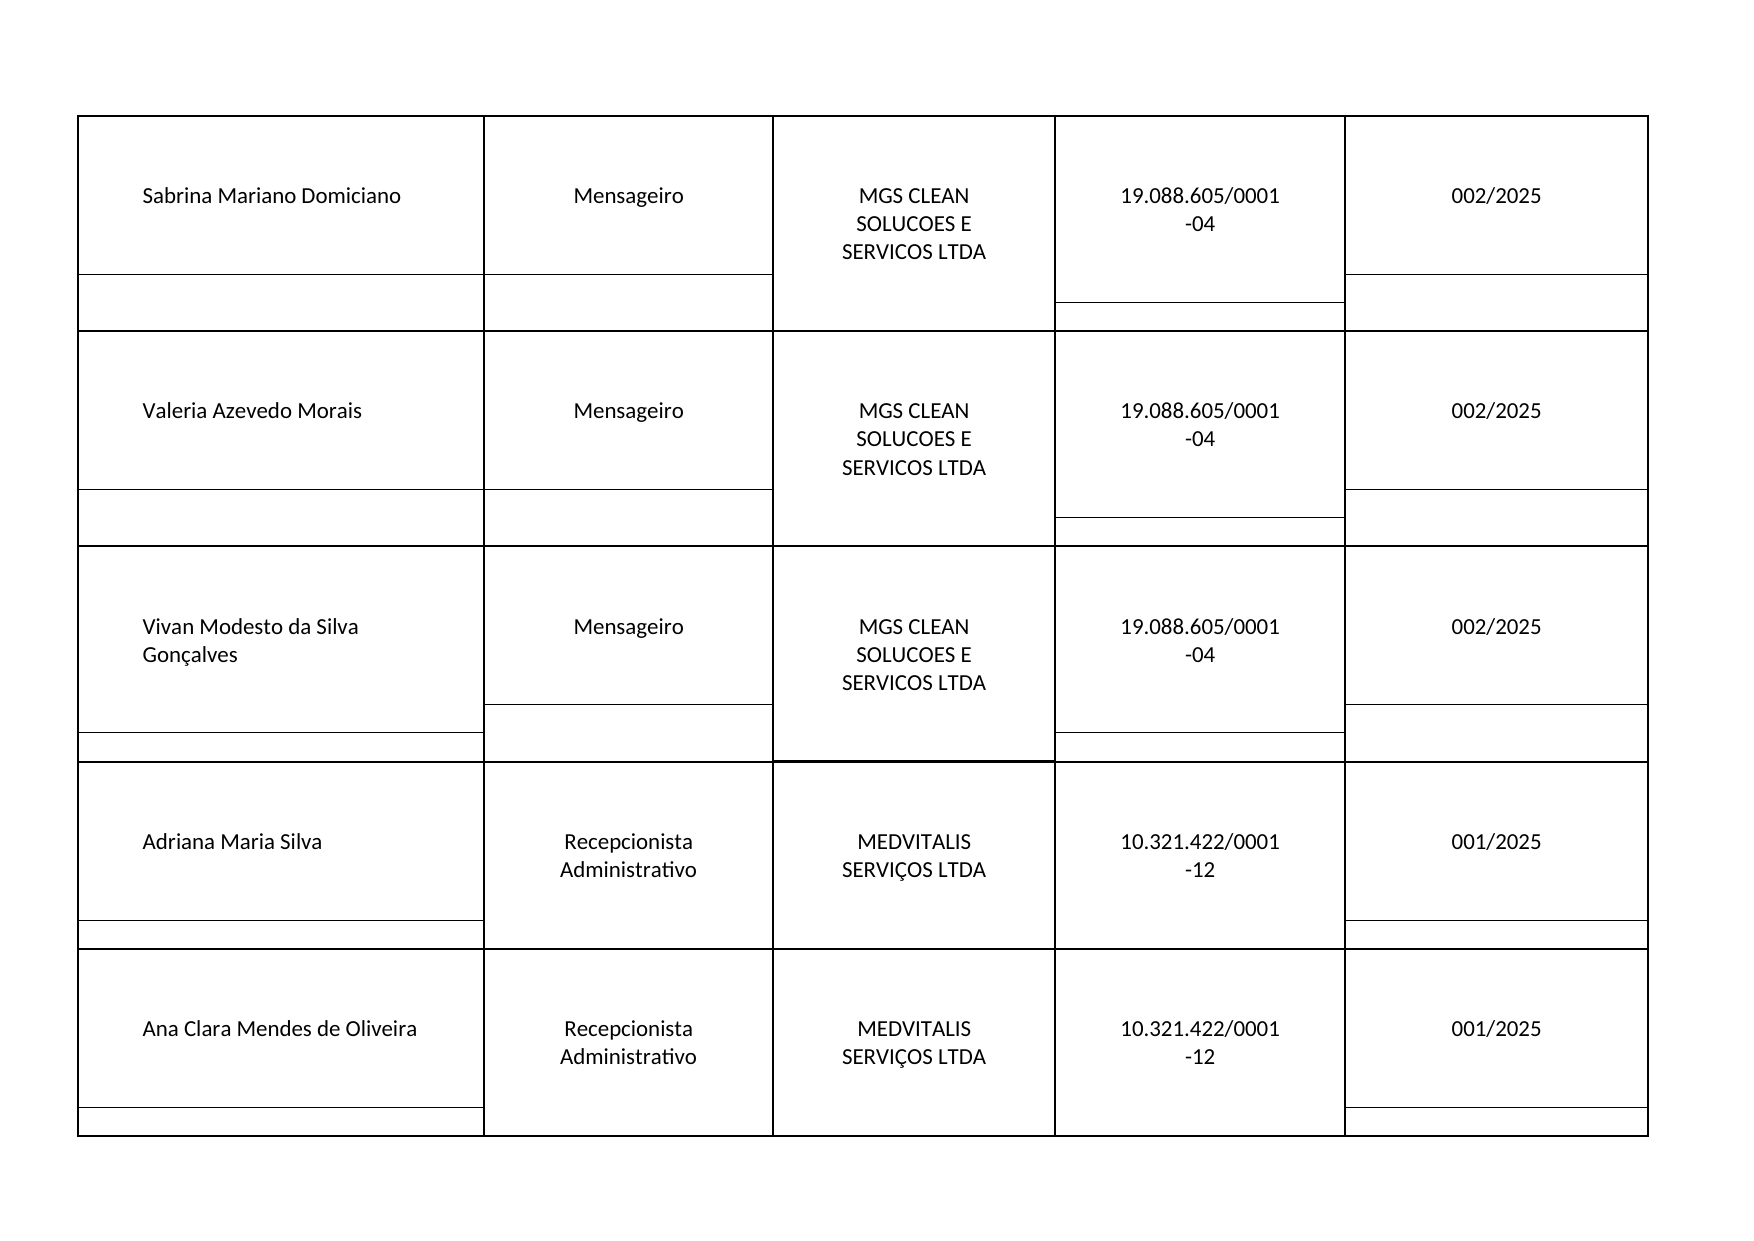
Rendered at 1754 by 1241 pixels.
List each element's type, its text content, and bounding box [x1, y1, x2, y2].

table_cell 001/2025 [1346, 950, 1647, 1107]
table_cell [1056, 518, 1344, 545]
table_cell 19.088.605/0001-04 [1056, 117, 1344, 302]
table_cell 10.321.422/0001-12 [1056, 950, 1344, 1135]
table_cell Valeria Azevedo Morais [79, 332, 483, 489]
table_cell 19.088.605/0001-04 [1056, 332, 1344, 517]
table_cell Sabrina Mariano Domiciano [79, 117, 483, 274]
table_cell 001/2025 [1346, 763, 1647, 920]
table_cell Recepcionista Administrativo [485, 763, 772, 948]
table_cell [1056, 303, 1344, 330]
table_cell Adriana Maria Silva [79, 763, 483, 920]
table_cell MGS CLEAN SOLUCOES E SERVICOS LTDA [774, 547, 1054, 760]
table_cell [79, 733, 483, 761]
table_cell Mensageiro [485, 117, 772, 274]
table_cell [79, 921, 483, 948]
table_cell [485, 705, 772, 761]
table_cell [485, 275, 772, 330]
table_cell Recepcionista Administrativo [485, 950, 772, 1135]
table_cell Vivan Modesto da Silva Gonçalves [79, 547, 483, 732]
table_cell [79, 1108, 483, 1135]
table_cell Mensageiro [485, 332, 772, 489]
table_cell 002/2025 [1346, 332, 1647, 489]
table_cell 002/2025 [1346, 117, 1647, 274]
table_cell MGS CLEAN SOLUCOES E SERVICOS LTDA [774, 117, 1054, 330]
table_cell [1056, 733, 1344, 761]
table_cell MGS CLEAN SOLUCOES E SERVICOS LTDA [774, 332, 1054, 545]
table_cell 10.321.422/0001-12 [1056, 763, 1344, 948]
table_cell Mensageiro [485, 547, 772, 704]
table_cell 19.088.605/0001-04 [1056, 547, 1344, 732]
table_cell MEDVITALIS SERVIÇOS LTDA [774, 763, 1054, 948]
table_cell [485, 490, 772, 545]
table_cell Ana Clara Mendes de Oliveira [79, 950, 483, 1107]
table_cell [1346, 705, 1647, 761]
table_cell [79, 275, 483, 330]
table_cell [79, 490, 483, 545]
table_cell [1346, 275, 1647, 330]
table_cell MEDVITALIS SERVIÇOS LTDA [774, 950, 1054, 1135]
table_cell [1346, 1108, 1647, 1135]
table_cell [1346, 921, 1647, 948]
table_cell 002/2025 [1346, 547, 1647, 704]
table_cell [1346, 490, 1647, 545]
